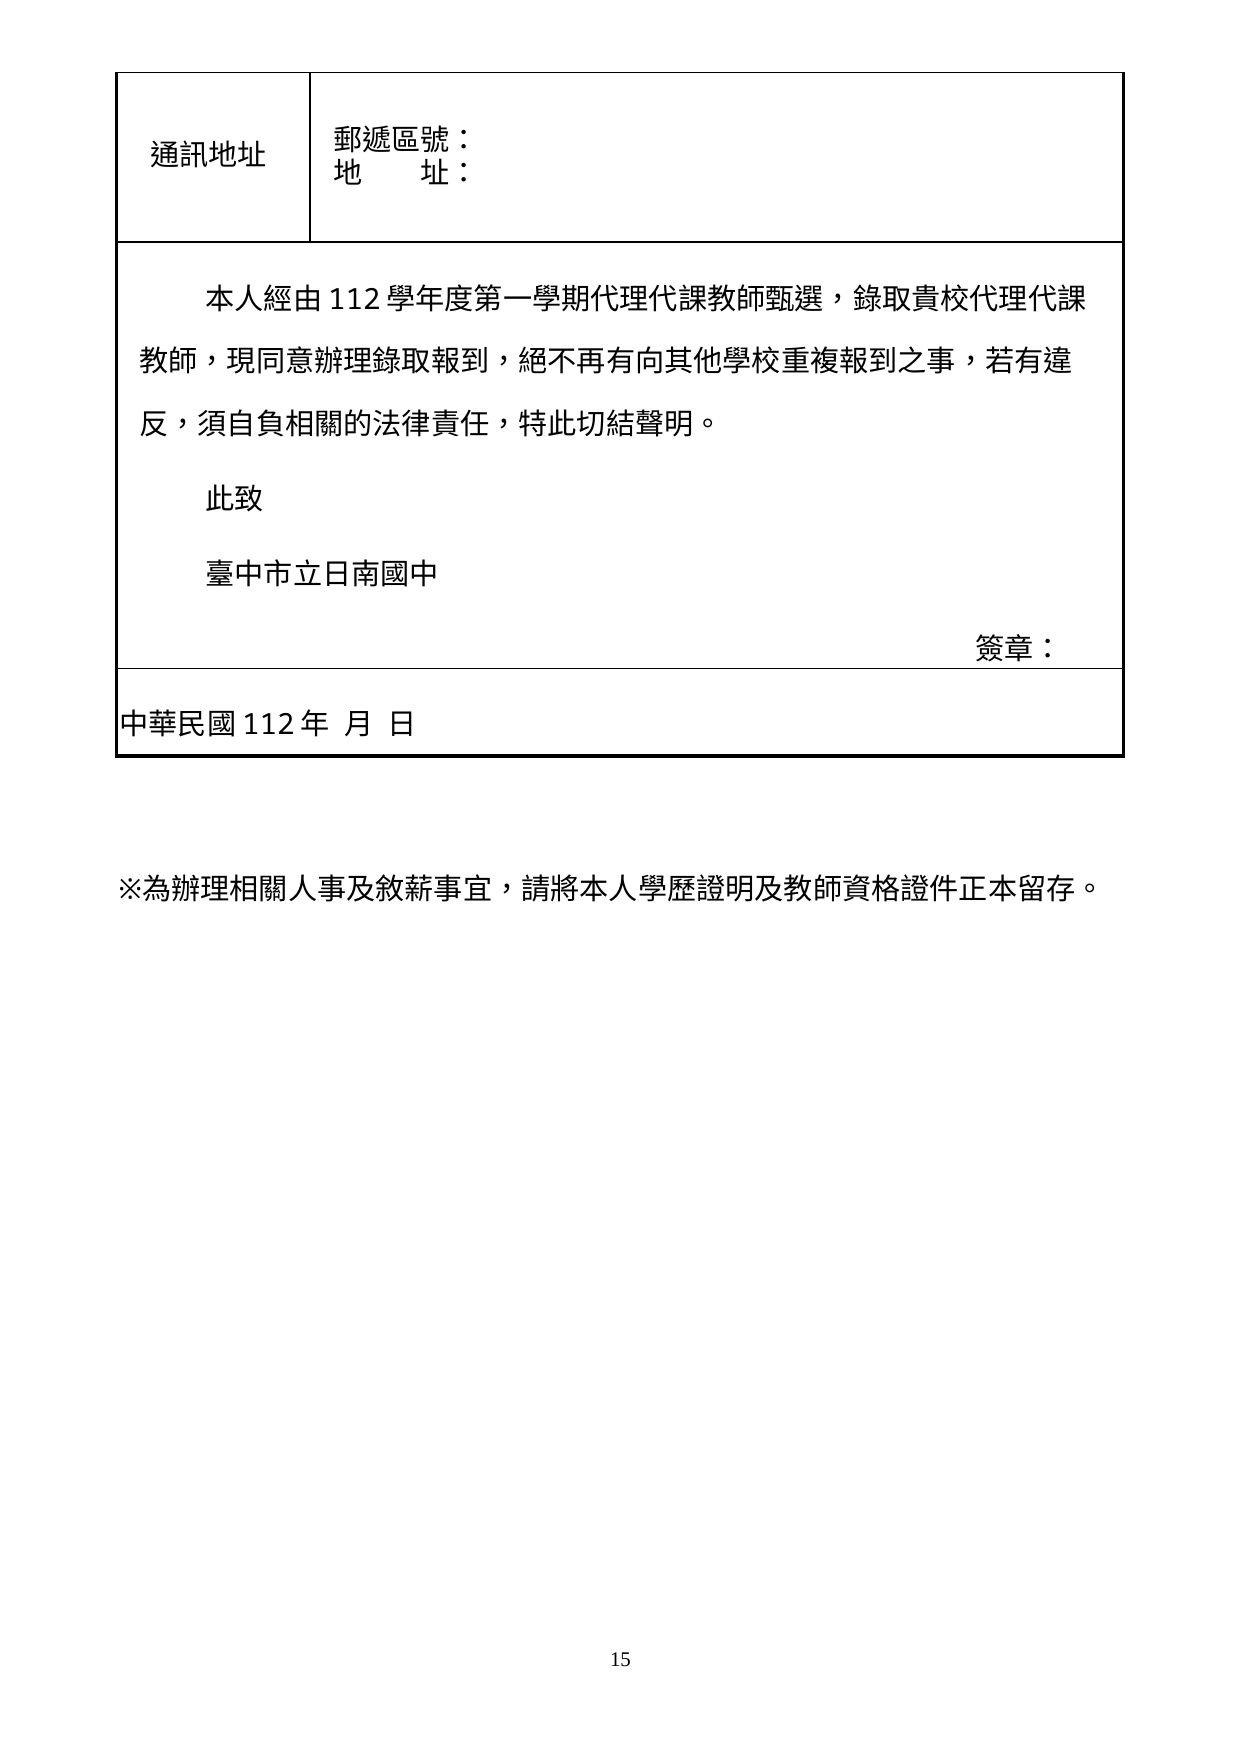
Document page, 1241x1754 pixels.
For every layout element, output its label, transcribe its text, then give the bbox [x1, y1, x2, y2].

table_cell 本人經由112學年度第一學期代理代課教師甄選，錄取貴校代理代課教師，現同意辦理錄取報到，絕不再有向其他學校重複報到之事，若有違反，須自負相關的法律責任，特此切結聲明。 此致 臺中市立日南國中 簽章： [118, 243, 1122, 667]
table_cell 中華民國112年 月 日 [118, 669, 1122, 754]
table_cell 郵遞區號： 地 址： [311, 73, 1122, 241]
table_cell 通訊地址 [118, 73, 309, 241]
text ※為辦理相關人事及敘薪事宜，請將本人學歷證明及教師資格證件正本留存。 [118, 845, 1122, 907]
